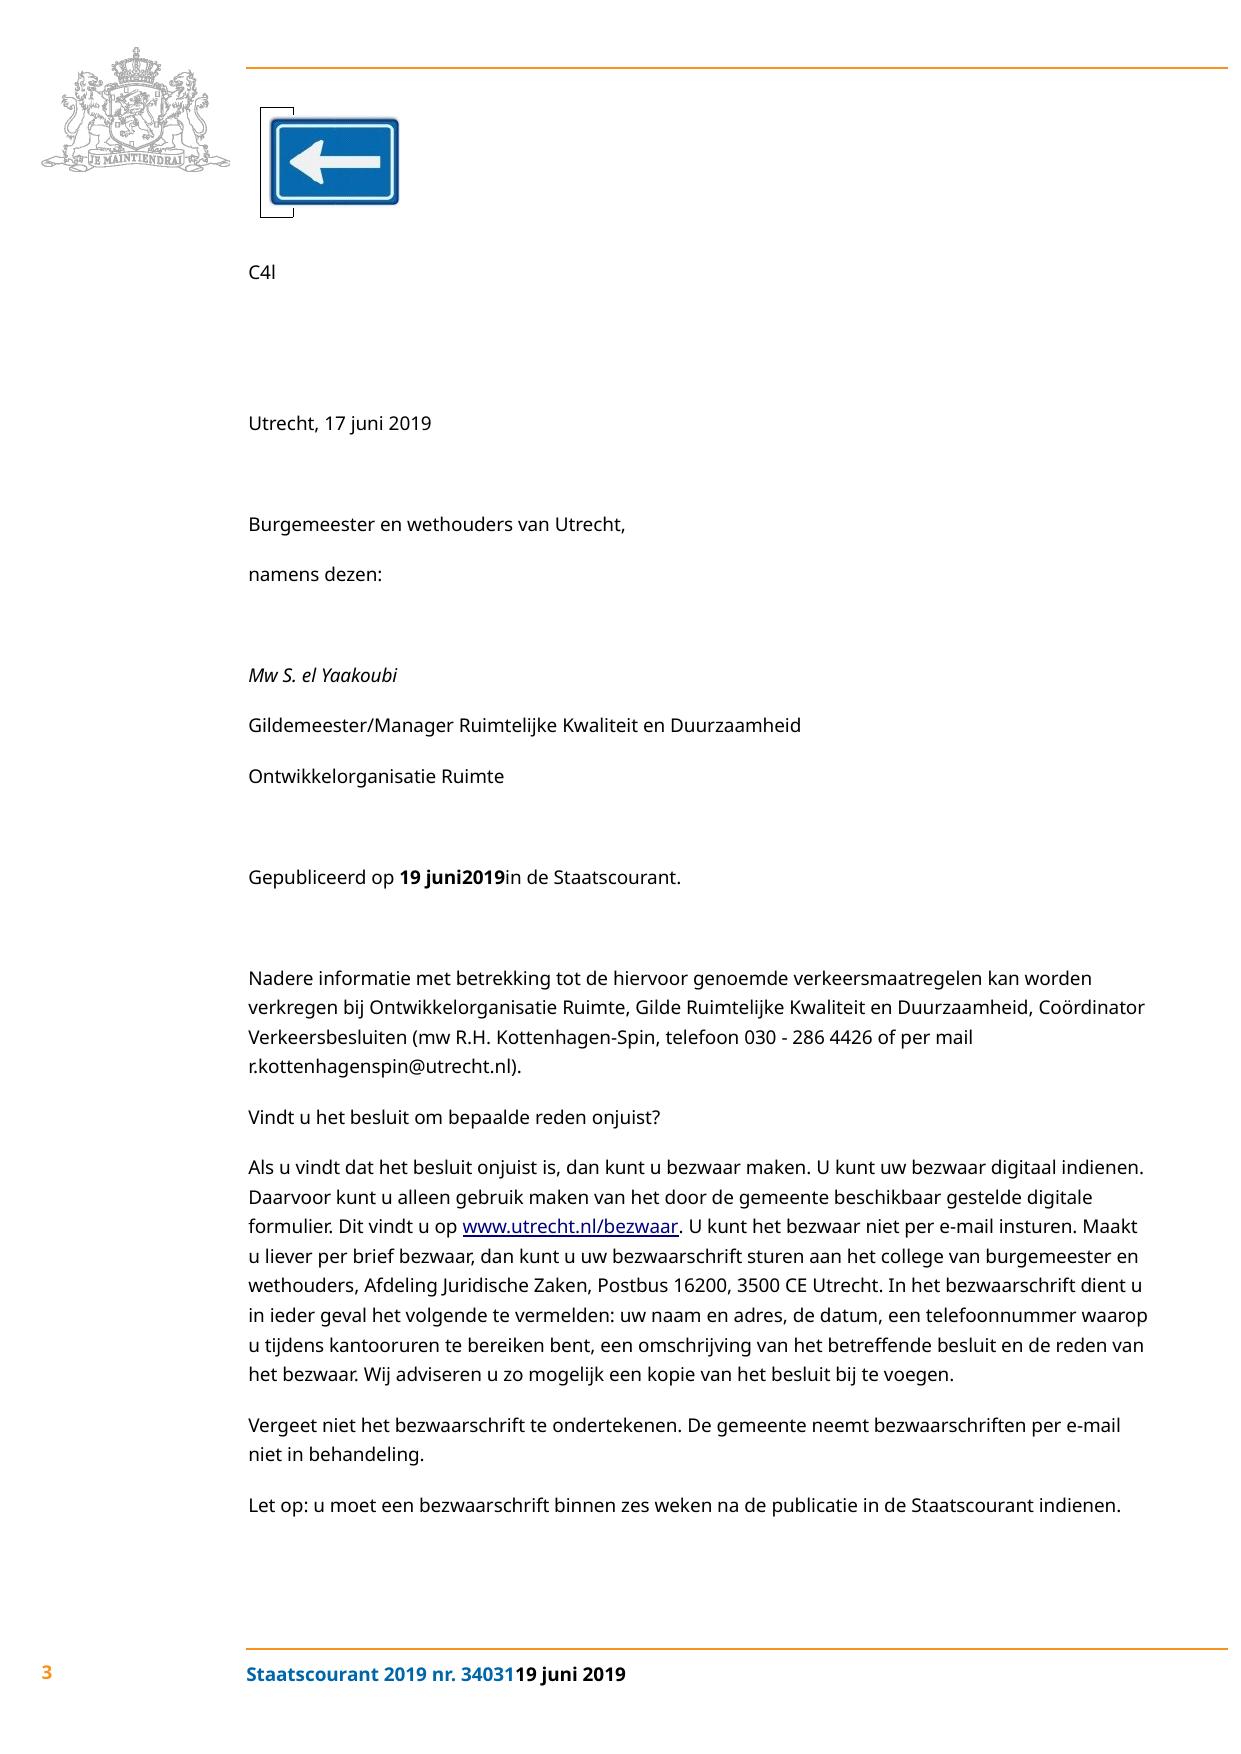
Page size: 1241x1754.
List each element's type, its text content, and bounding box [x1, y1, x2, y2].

text Vergeet niet het bezwaarschrift te ondertekenen. De gemeente neemt bezwaarschriften per e-mail niet in behandeling. [248, 1412, 1152, 1467]
text Nadere informatie met betrekking tot de hiervoor genoemde verkeersmaatregelen kan worden verkregen bij Ontwikkelorganisatie Ruimte, Gilde Ruimtelijke Kwaliteit en Duurzaamheid, Coördinator Verkeersbesluiten (mw R.H. Kottenhagen-Spin, telefoon 030 - 286 4426 of per mail r.kottenhagenspin@utrecht.nl). [248, 965, 1152, 1079]
text C4l [248, 259, 1152, 284]
picture [268, 115, 400, 208]
text Gepubliceerd op 19 juni2019in de Staatscourant. [248, 864, 1152, 889]
text Let op: u moet een bezwaarschrift binnen zes weken na de publicatie in de Staatscourant indienen. [248, 1492, 1152, 1517]
text Mw S. el Yaakoubi [248, 662, 1152, 688]
text Gildemeester/Manager Ruimtelijke Kwaliteit en Duurzaamheid [248, 713, 1152, 738]
text Als u vindt dat het besluit onjuist is, dan kunt u bezwaar maken. U kunt uw bezwaar digitaal indienen. Daarvoor kunt u alleen gebruik maken van het door de gemeente beschikbaar gestelde digitale formulier. Dit vindt u op www.utrecht.nl/bezwaar. U kunt het bezwaar niet per e-mail insturen. Maakt u liever per brief bezwaar, dan kunt u uw bezwaarschrift sturen aan het college van burgemeester en wethouders, Afdeling Juridische Zaken, Postbus 16200, 3500 CE Utrecht. In het bezwaarschrift dient u in ieder geval het volgende te vermelden: uw naam en adres, de datum, een telefoonnummer waarop u tijdens kantooruren te bereiken bent, een omschrijving van het betreffende besluit en de reden van het bezwaar. Wij adviseren u zo mogelijk een kopie van het besluit bij te voegen. [248, 1154, 1152, 1387]
text Vindt u het besluit om bepaalde reden onjuist? [248, 1104, 1152, 1129]
text namens dezen: [248, 561, 1152, 587]
picture [41, 47, 231, 172]
text Utrecht, 17 juni 2019 [248, 410, 1152, 436]
text Ontwikkelorganisatie Ruimte [248, 763, 1152, 789]
text Burgemeester en wethouders van Utrecht, [248, 511, 1152, 537]
